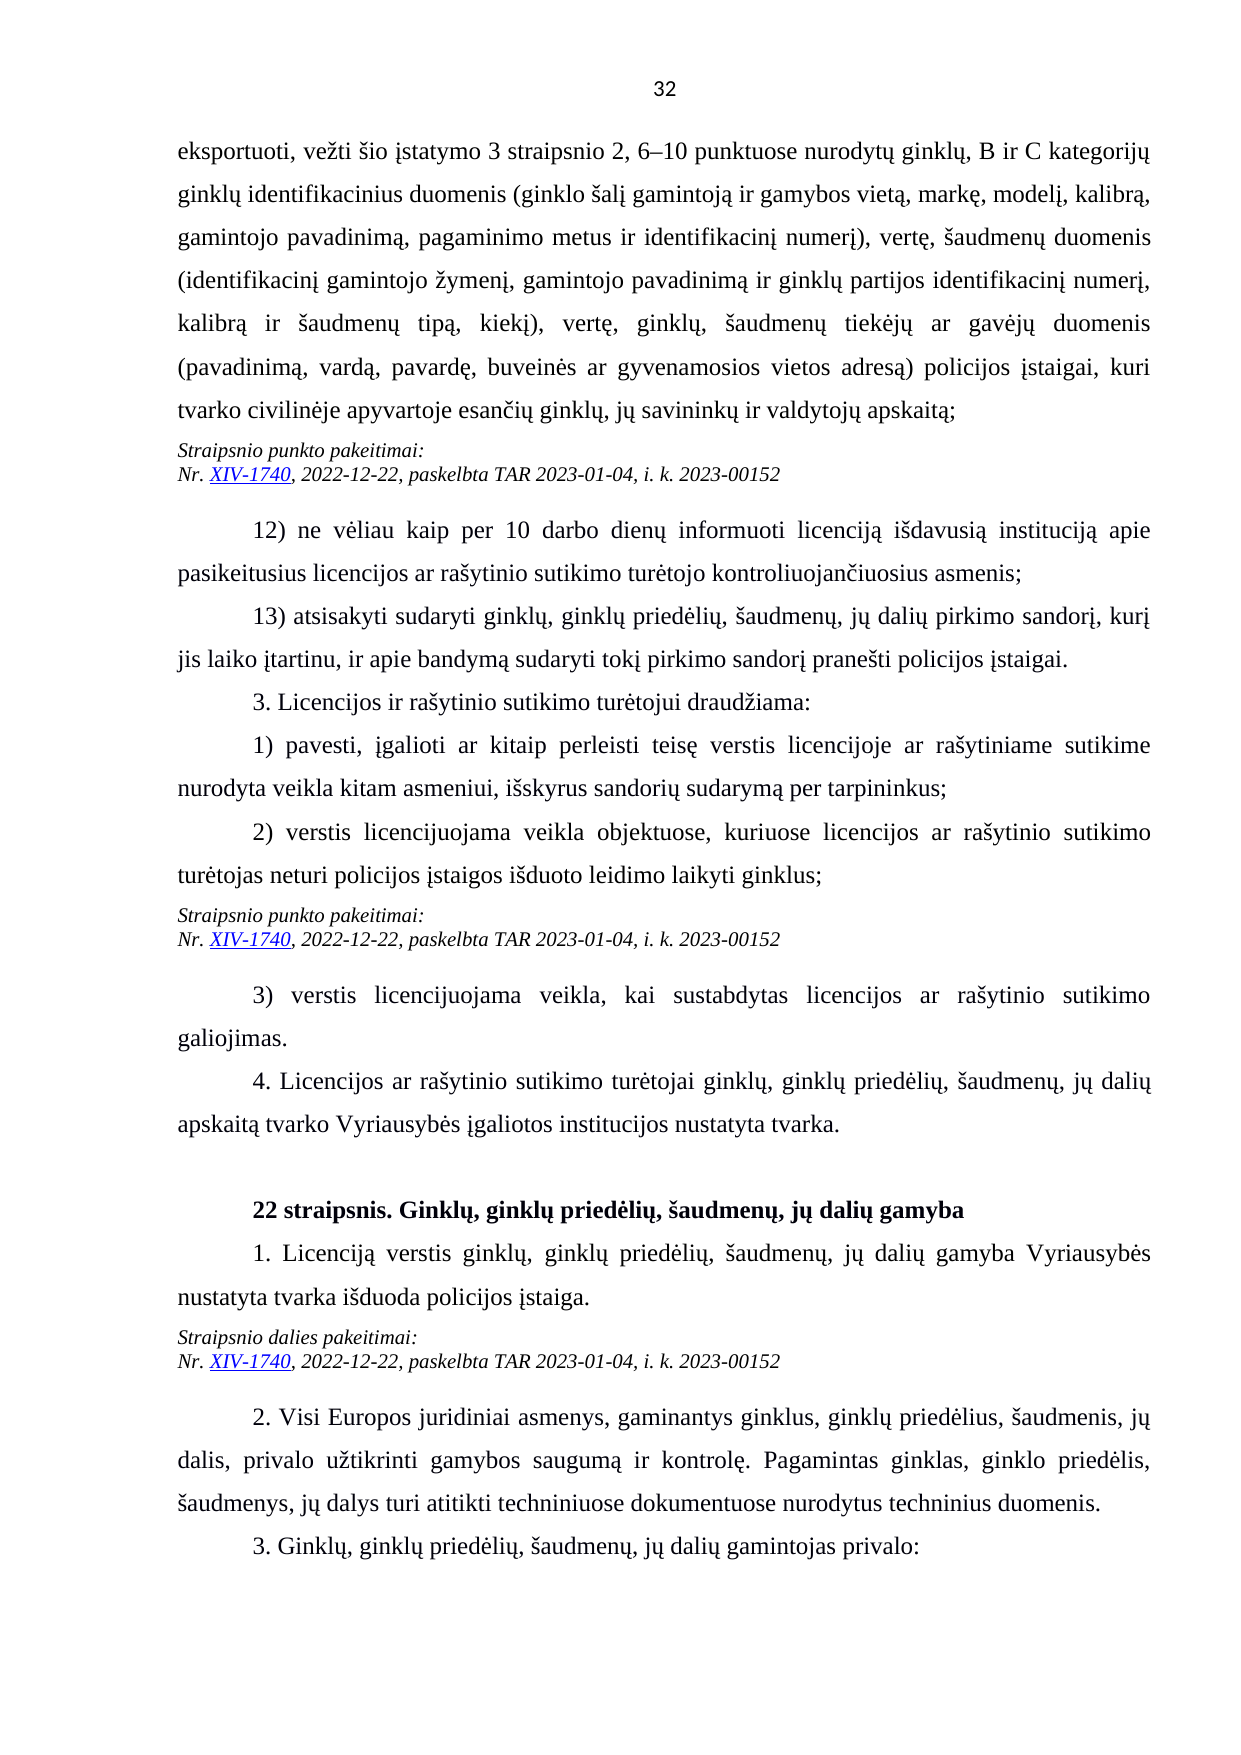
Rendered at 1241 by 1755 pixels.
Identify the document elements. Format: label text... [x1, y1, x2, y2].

text 3) verstis licencijuojama veikla, kai sustabdytas licencijos ar rašytinio sutikimo galiojimas. [177, 980, 1152, 1052]
text 1. Licenciją verstis ginklų, ginklų priedėlių, šaudmenų, jų dalių gamyba Vyriausybės nustatyta tvarka išduoda policijos įstaiga. [177, 1238, 1152, 1310]
text eksportuoti, vežti šio įstatymo 3 straipsnio 2, 6–10 punktuose nurodytų ginklų, B ir C kategorijų ginklų identifikacinius duomenis (ginklo šalį gamintoją ir gamybos vietą, markę, modelį, kalibrą, gamintojo pavadinimą, pagaminimo metus ir identifikacinį numerį), vertę, šaudmenų duomenis (identifikacinį gamintojo žymenį, gamintojo pavadinimą ir ginklų partijos identifikacinį numerį, kalibrą ir šaudmenų tipą, kiekį), vertę, ginklų, šaudmenų tiekėjų ar gavėjų duomenis (pavadinimą, vardą, pavardę, buveinės ar gyvenamosios vietos adresą) policijos įstaigai, kuri tvarko civilinėje apyvartoje esančių ginklų, jų savininkų ir valdytojų apskaitą; [177, 136, 1152, 423]
text 4. Licencijos ar rašytinio sutikimo turėtojai ginklų, ginklų priedėlių, šaudmenų, jų dalių apskaitą tvarko Vyriausybės įgaliotos institucijos nustatyta tvarka. [177, 1066, 1152, 1138]
text 3. Licencijos ir rašytinio sutikimo turėtojui draudžiama: [177, 687, 1152, 716]
text 22 straipsnis. Ginklų, ginklų priedėlių, šaudmenų, jų dalių gamyba [177, 1195, 1152, 1224]
text Straipsnio punkto pakeitimai: [177, 903, 1152, 927]
text Nr. XIV-1740, 2022-12-22, paskelbta TAR 2023-01-04, i. k. 2023-00152 [177, 1349, 1152, 1373]
text 2) verstis licencijuojama veikla objektuose, kuriuose licencijos ar rašytinio sutikimo turėtojas neturi policijos įstaigos išduoto leidimo laikyti ginklus; [177, 817, 1152, 888]
text Straipsnio dalies pakeitimai: [177, 1325, 1152, 1349]
text 12) ne vėliau kaip per 10 darbo dienų informuoti licenciją išdavusią instituciją apie pasikeitusius licencijos ar rašytinio sutikimo turėtojo kontroliuojančiuosius asmenis; [177, 515, 1152, 587]
text 2. Visi Europos juridiniai asmenys, gaminantys ginklus, ginklų priedėlius, šaudmenis, jų dalis, privalo užtikrinti gamybos saugumą ir kontrolę. Pagamintas ginklas, ginklo priedėlis, šaudmenys, jų dalys turi atitikti techniniuose dokumentuose nurodytus techninius duomenis. [177, 1402, 1152, 1517]
text Nr. XIV-1740, 2022-12-22, paskelbta TAR 2023-01-04, i. k. 2023-00152 [177, 927, 1152, 951]
text Straipsnio punkto pakeitimai: [177, 438, 1152, 462]
text 13) atsisakyti sudaryti ginklų, ginklų priedėlių, šaudmenų, jų dalių pirkimo sandorį, kurį jis laiko įtartinu, ir apie bandymą sudaryti tokį pirkimo sandorį pranešti policijos įstaigai. [177, 601, 1152, 673]
text Nr. XIV-1740, 2022-12-22, paskelbta TAR 2023-01-04, i. k. 2023-00152 [177, 462, 1152, 486]
text 1) pavesti, įgalioti ar kitaip perleisti teisę verstis licencijoje ar rašytiniame sutikime nurodyta veikla kitam asmeniui, išskyrus sandorių sudarymą per tarpininkus; [177, 730, 1152, 802]
text 3. Ginklų, ginklų priedėlių, šaudmenų, jų dalių gamintojas privalo: [177, 1531, 1152, 1560]
